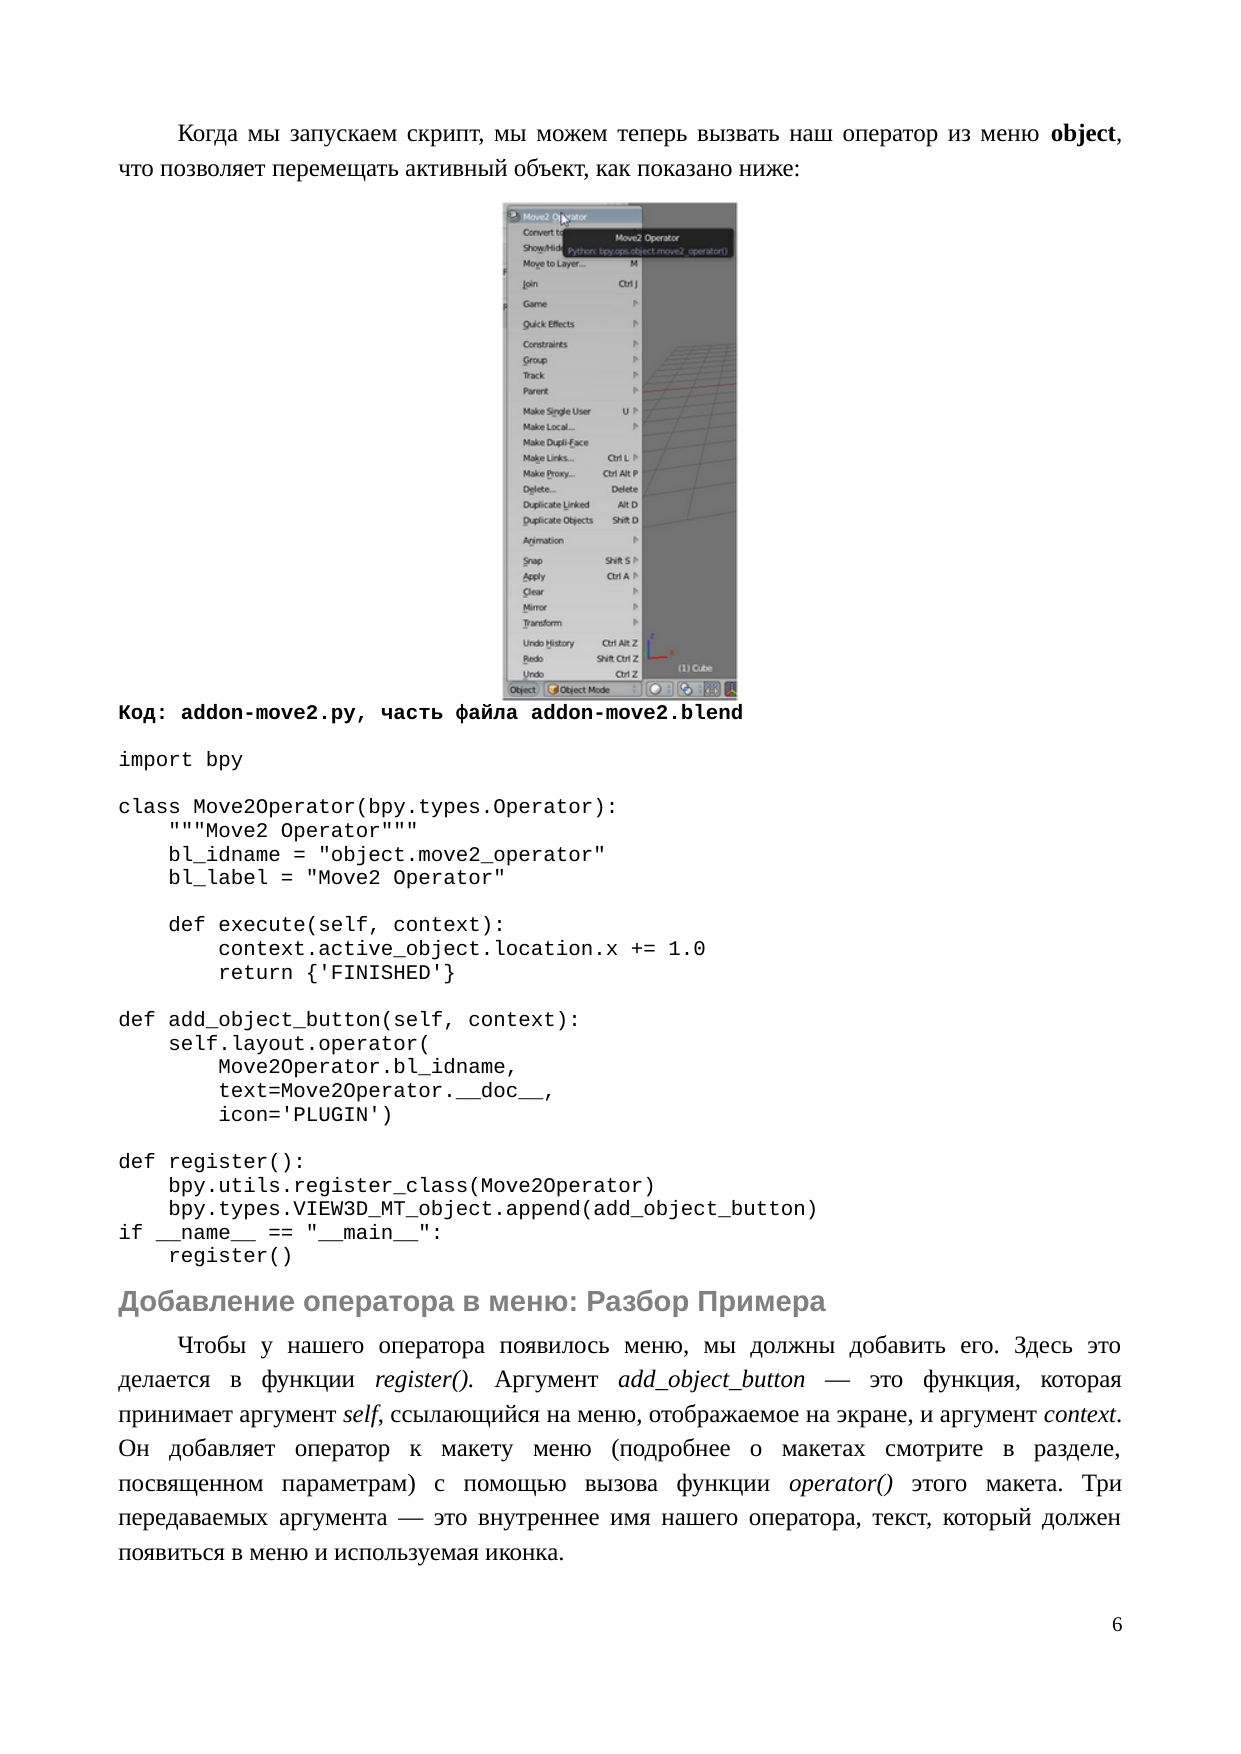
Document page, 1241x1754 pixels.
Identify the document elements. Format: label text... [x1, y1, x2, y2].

text Чтобы у нашего оператора появилось меню, мы должны добавить его. Здесь это делается в функции register(). Аргумент add_object_button — это функция, которая принимает аргумент self, ссылающийся на меню, отображаемое на экране, и аргумент context. Он добавляет оператор к макету меню (подробнее о макетах смотрите в разделе, посвященном параметрам) с помощью вызова функции operator() этого макета. Три передаваемых аргумента — это внутреннее имя нашего оператора, текст, который должен появиться в меню и используемая иконка. [118, 1330, 1122, 1565]
text context.active_object.location.x += 1.0 [118, 938, 1122, 962]
text def register(): [118, 1151, 1122, 1174]
text if __name__ == "__main__": [118, 1222, 1122, 1246]
text register() [118, 1246, 1122, 1269]
text def execute(self, context): [118, 914, 1122, 938]
text return {'FINISHED'} [118, 962, 1122, 985]
subtitle Добавление оператора в меню: Разбор Примера [118, 1284, 1122, 1317]
text bpy.types.VIEW3D_MT_object.append(add_object_button) [118, 1198, 1122, 1222]
picture [502, 201, 739, 702]
text Move2Operator.bl_idname, [118, 1056, 1122, 1080]
text bl_label = "Move2 Operator" [118, 867, 1122, 891]
text Код: addon-move2.py, часть файла addon-move2.blend [118, 202, 1122, 725]
text def add_object_button(self, context): [118, 1009, 1122, 1033]
text class Move2Operator(bpy.types.Operator): [118, 796, 1122, 820]
text bl_idname = "object.move2_operator" [118, 843, 1122, 867]
text """Move2 Operator""" [118, 820, 1122, 843]
text Когда мы запускаем скрипт, мы можем теперь вызвать наш оператор из меню object, что позволяет перемещать активный объект, как показано ниже: [118, 118, 1122, 181]
text import bpy [118, 749, 1122, 773]
text bpy.utils.register_class(Move2Operator) [118, 1174, 1122, 1198]
text text=Move2Operator.__doc__, [118, 1080, 1122, 1104]
text icon='PLUGIN') [118, 1104, 1122, 1127]
text self.layout.operator( [118, 1033, 1122, 1056]
